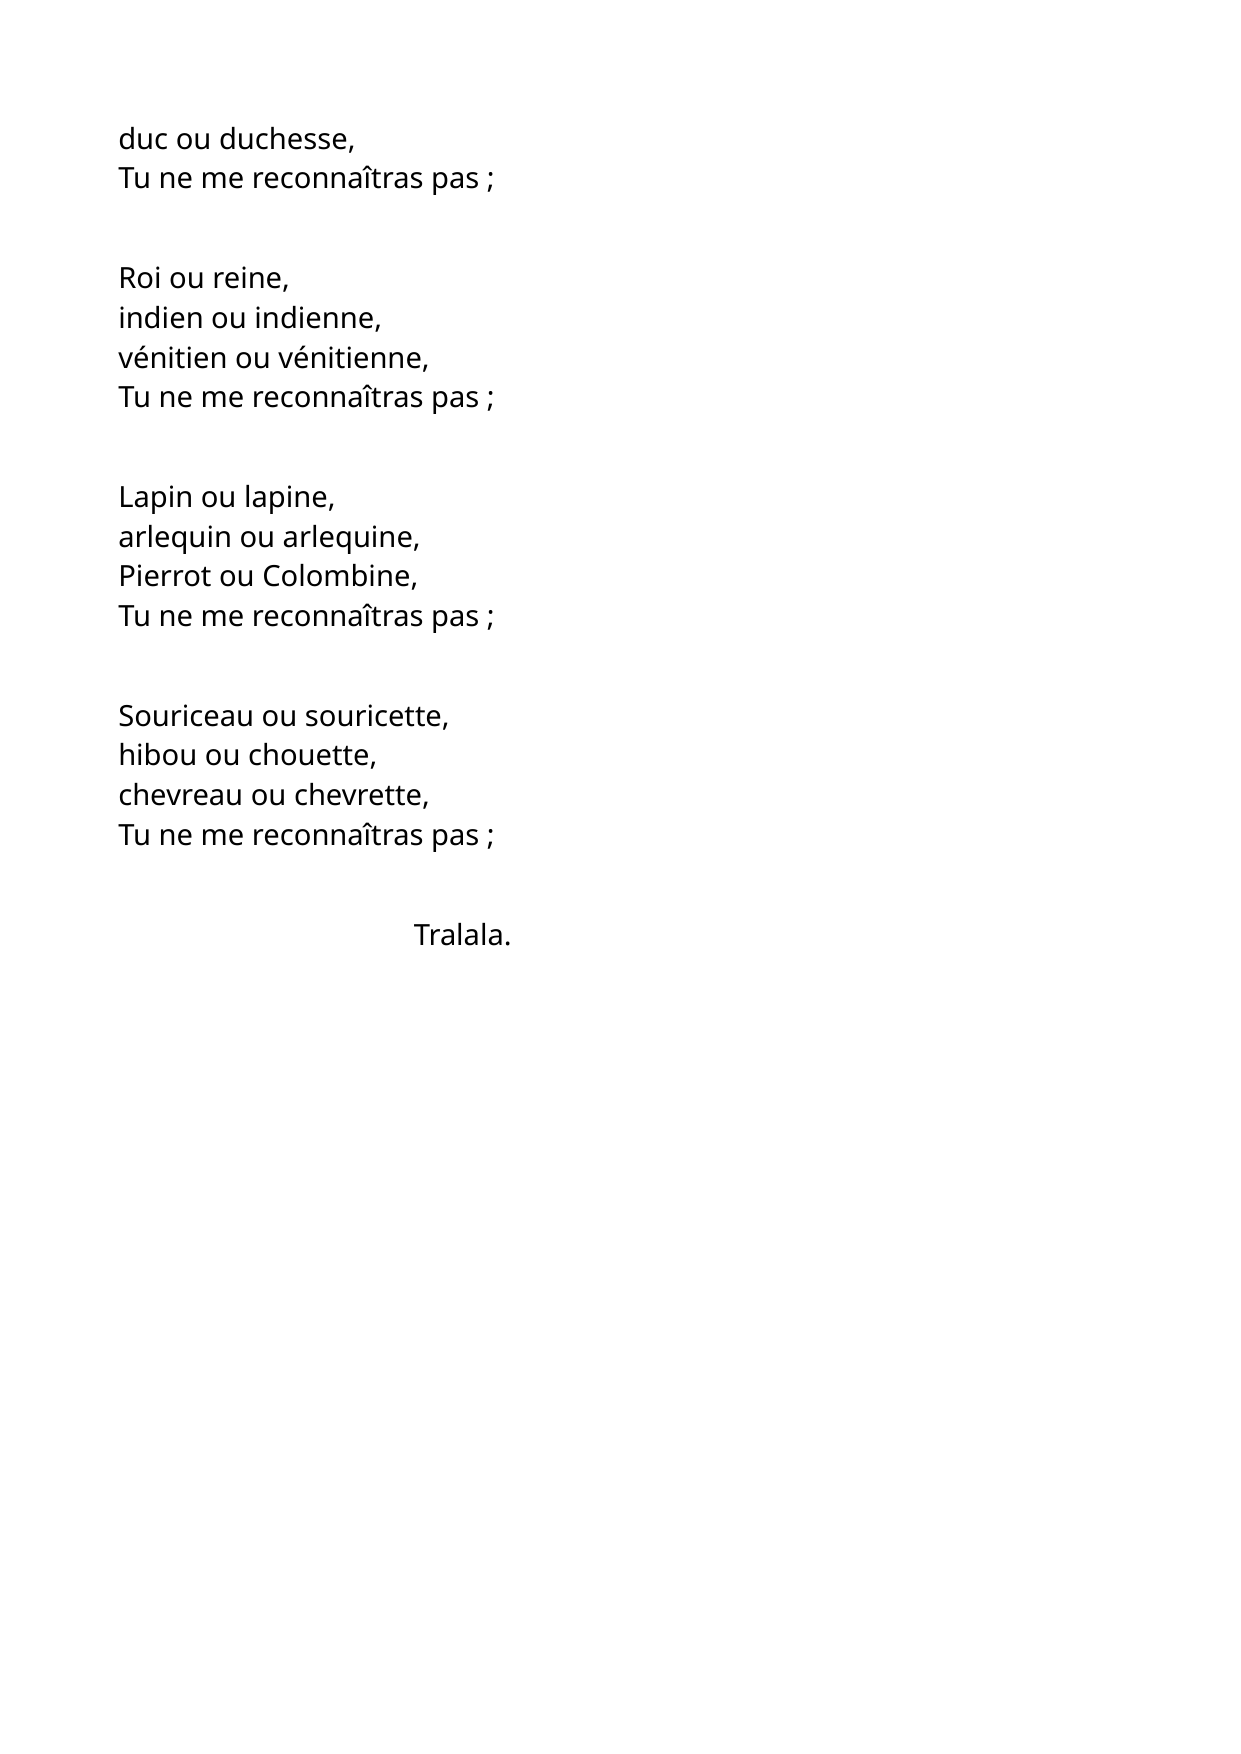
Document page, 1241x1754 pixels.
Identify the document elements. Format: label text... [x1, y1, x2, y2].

text Tralala. [118, 874, 1122, 953]
text duc ou duchesse, Tu ne me reconnaîtras pas ; [118, 118, 1122, 197]
text Souriceau ou souricette, hibou ou chouette, chevreau ou chevrette, Tu ne me reconnaîtras pas ; [118, 655, 1122, 854]
text Roi ou reine, indien ou indienne, vénitien ou vénitienne, Tu ne me reconnaîtras pas ; [118, 218, 1122, 416]
text Lapin ou lapine, arlequin ou arlequine, Pierrot ou Colombine, Tu ne me reconnaîtras pas ; [118, 437, 1122, 635]
